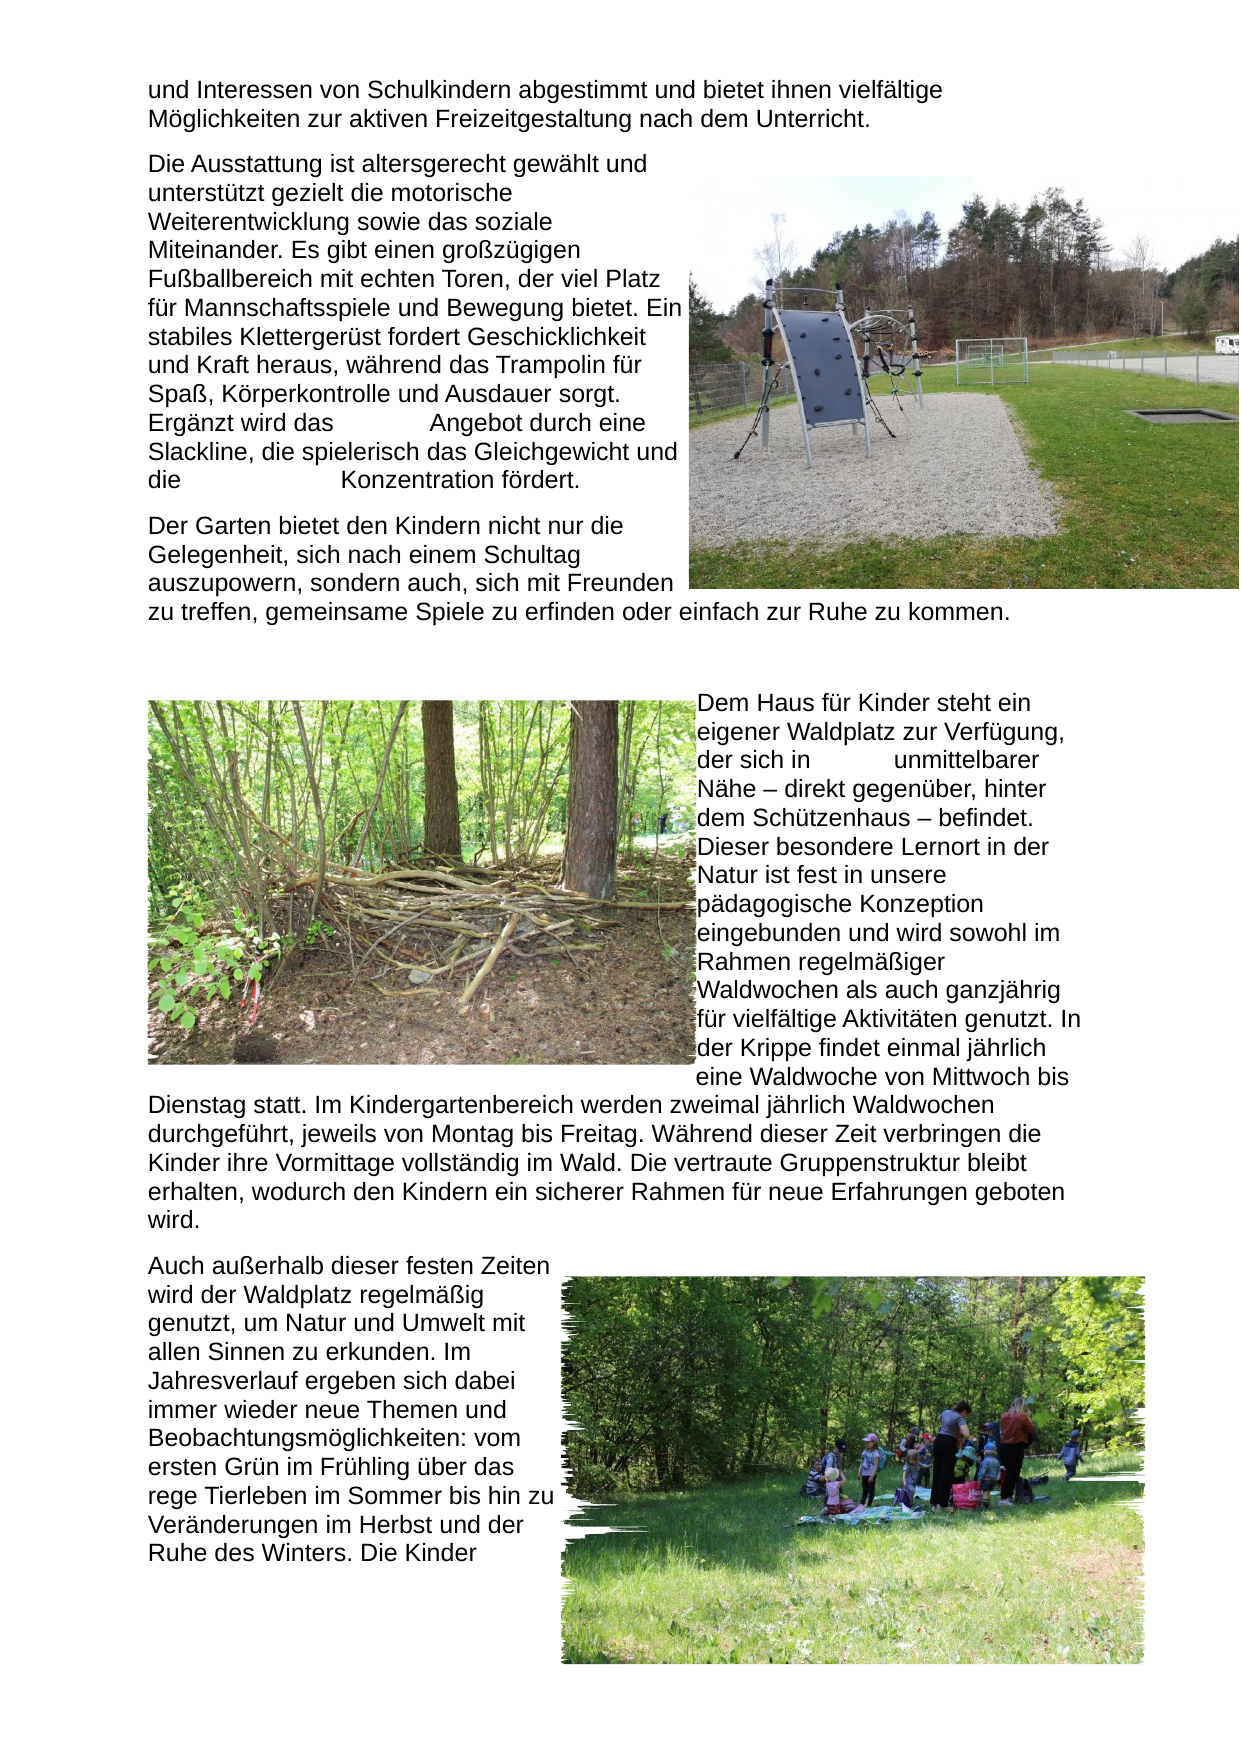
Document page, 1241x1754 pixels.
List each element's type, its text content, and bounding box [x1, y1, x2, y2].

text Die Ausstattung ist altersgerecht gewählt und unterstützt gezielt die motorische Weiterentwicklung sowie das soziale Miteinander. Es gibt einen großzügigen Fußballbereich mit echten Toren, der viel Platz für Mannschaftsspiele und Bewegung bietet. Ein stabiles Klettergerüst fordert Geschicklichkeit und Kraft heraus, während das Trampolin für Spaß, Körperkontrolle und Ausdauer sorgt. Ergänzt wird das Angebot durch eine Slackline, die spielerisch das Gleichgewicht und die Konzentration fördert. [148, 149, 1093, 494]
text Der Garten bietet den Kindern nicht nur die Gelegenheit, sich nach einem Schultag auszupowern, sondern auch, sich mit Freunden zu treffen, gemeinsame Spiele zu erfinden oder einfach zur Ruhe zu kommen. [148, 511, 1093, 626]
text und Interessen von Schulkindern abgestimmt und bietet ihnen vielfältige Möglichkeiten zur aktiven Freizeitgestaltung nach dem Unterricht. [148, 75, 1093, 132]
text Auch außerhalb dieser festen Zeiten wird der Waldplatz regelmäßig genutzt, um Natur und Umwelt mit allen Sinnen zu erkunden. Im Jahresverlauf ergeben sich dabei immer wieder neue Themen und Beobachtungsmöglichkeiten: vom ersten Grün im Frühling über das rege Tierleben im Sommer bis hin zu Veränderungen im Herbst und der Ruhe des Winters. Die Kinder [148, 1251, 1093, 1567]
text Dem Haus für Kinder steht ein eigener Waldplatz zur Verfügung, der sich in unmittelbarer Nähe – direkt gegenüber, hinter dem Schützenhaus – befindet. Dieser besondere Lernort in der Natur ist fest in unsere pädagogische Konzeption eingebunden und wird sowohl im Rahmen regelmäßiger Waldwochen als auch ganzjährig für vielfältige Aktivitäten genutzt. In der Krippe findet einmal jährlich eine Waldwoche von Mittwoch bis Dienstag statt. Im Kindergartenbereich werden zweimal jährlich Waldwochen durchgeführt, jeweils von Montag bis Freitag. Während dieser Zeit verbringen die Kinder ihre Vormittage vollständig im Wald. Die vertraute Gruppenstruktur bleibt erhalten, wodurch den Kindern ein sicherer Rahmen für neue Erfahrungen geboten wird. [148, 688, 1093, 1234]
